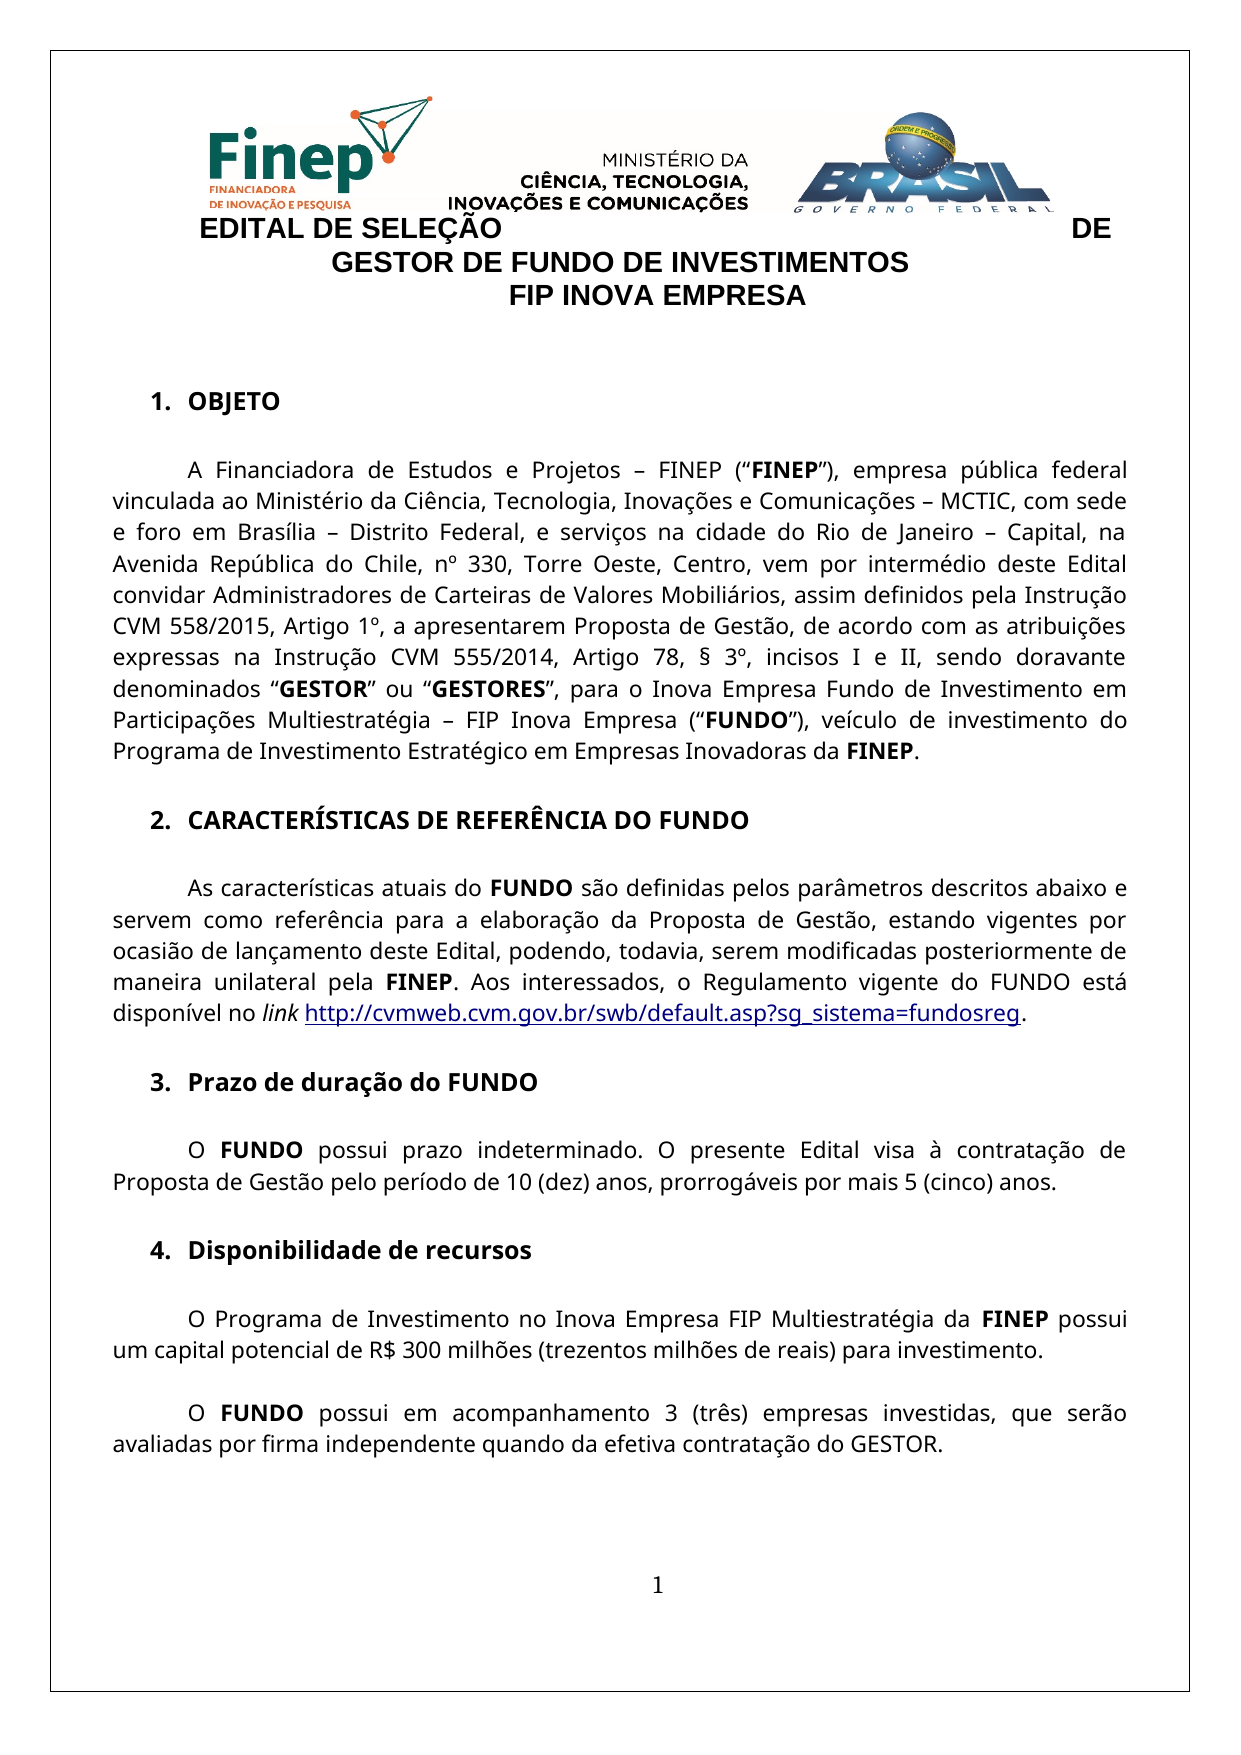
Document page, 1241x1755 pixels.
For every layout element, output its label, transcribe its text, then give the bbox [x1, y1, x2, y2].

text O FUNDO possui prazo indeterminado. O presente Edital visa à contratação de Proposta de Gestão pelo período de 10 (dez) anos, prorrogáveis por mais 5 (cinco) anos. [112, 1134, 1128, 1197]
subtitle CARACTERÍSTICAS DE REFERÊNCIA DO FUNDO [150, 802, 1128, 836]
subtitle Prazo de duração do FUNDO [150, 1064, 1128, 1098]
subtitle Disponibilidade de recursos [150, 1233, 1128, 1267]
text O FUNDO possui em acompanhamento 3 (três) empresas investidas, que serão avaliadas por firma independente quando da efetiva contratação do GESTOR. [112, 1397, 1128, 1459]
text FIP INOVA EMPRESA [112, 278, 1128, 312]
text O Programa de Investimento no Inova Empresa FIP Multiestratégia da FINEP possui um capital potencial de R$ 300 milhões (trezentos milhões de reais) para investimento. [112, 1303, 1128, 1365]
subtitle OBJETO [150, 384, 1128, 418]
text As características atuais do FUNDO são definidas pelos parâmetros descritos abaixo e servem como referência para a elaboração da Proposta de Gestão, estando vigentes por ocasião de lançamento deste Edital, podendo, todavia, serem modificadas posteriormente de maneira unilateral pela FINEP. Aos interessados, o Regulamento vigente do FUNDO está disponível no link http://cvmweb.cvm.gov.br/swb/default.asp?sg_sistema=fundosreg. [112, 872, 1128, 1028]
text EDITAL DE SELEÇÃO DE GESTOR DE FUNDO DE INVESTIMENTOS [112, 178, 1128, 278]
text A Financiadora de Estudos e Projetos – FINEP (“FINEP”), empresa pública federal vinculada ao Ministério da Ciência, Tecnologia, Inovações e Comunicações – MCTIC, com sede e foro em Brasília – Distrito Federal, e serviços na cidade do Rio de Janeiro – Capital, na Avenida República do Chile, nº 330, Torre Oeste, Centro, vem por intermédio deste Edital convidar Administradores de Carteiras de Valores Mobiliários, assim definidos pela Instrução CVM 558/2015, Artigo 1º, a apresentarem Proposta de Gestão, de acordo com as atribuições expressas na Instrução CVM 555/2014, Artigo 78, § 3º, incisos I e II, sendo doravante denominados “GESTOR” ou “GESTORES”, para o Inova Empresa Fundo de Investimento em Participações Multiestratégia – FIP Inova Empresa (“FUNDO”), veículo de investimento do Programa de Investimento Estratégico em Empresas Inovadoras da FINEP. [112, 454, 1128, 766]
